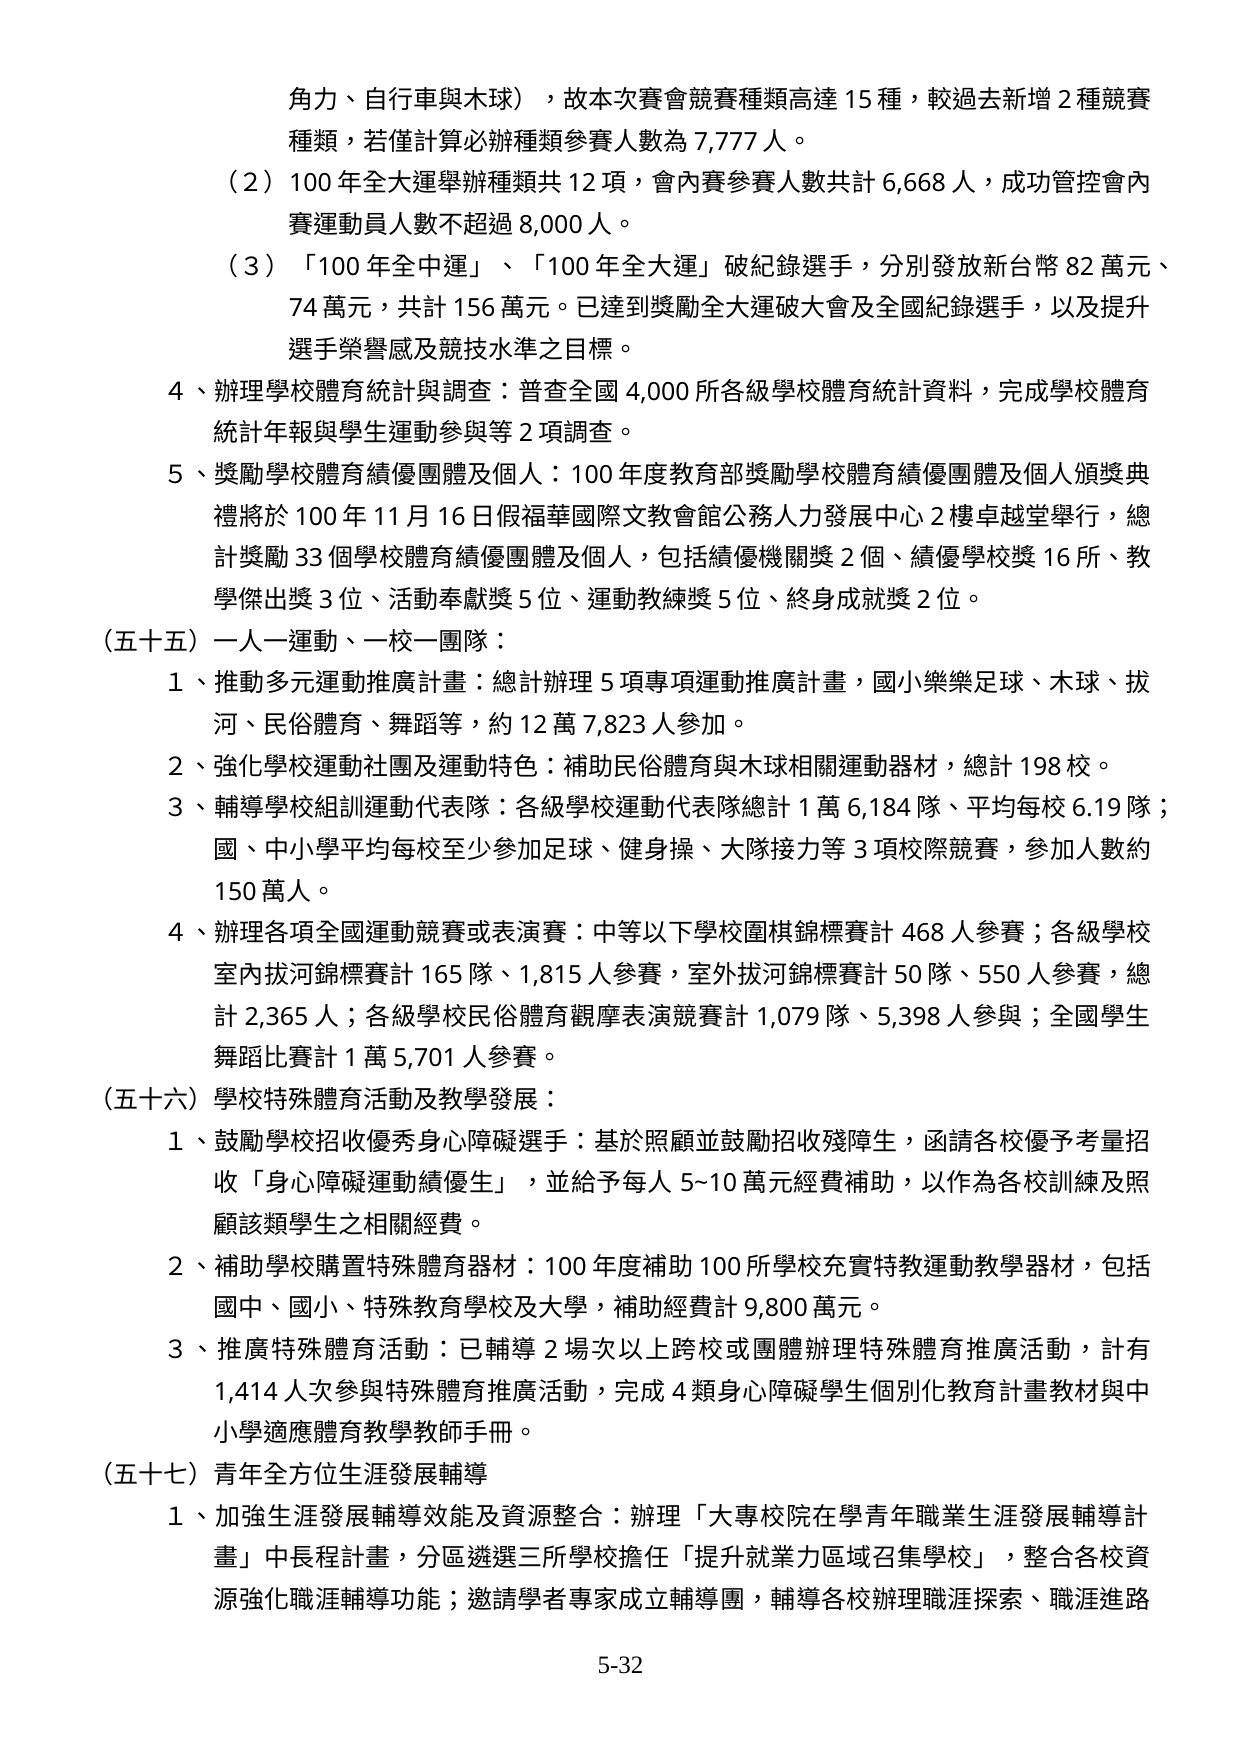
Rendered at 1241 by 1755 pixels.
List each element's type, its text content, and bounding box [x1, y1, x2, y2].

text （五十七）青年全方位生涯發展輔導 [89, 1450, 1152, 1492]
text ５、獎勵學校體育績優團體及個人：100年度教育部獎勵學校體育績優團體及個人頒獎典禮將於100年11月16日假福華國際文教會館公務人力發展中心2樓卓越堂舉行，總計獎勵33個學校體育績優團體及個人，包括績優機關獎2個、績優學校獎16所、教學傑出獎3位、活動奉獻獎5位、運動教練獎5位、終身成就獎2位。 [164, 450, 1152, 617]
text １、加強生涯發展輔導效能及資源整合：辦理「大專校院在學青年職業生涯發展輔導計畫」中長程計畫，分區遴選三所學校擔任「提升就業力區域召集學校」，整合各校資源強化職涯輔導功能；邀請學者專家成立輔導團，輔導各校辦理職涯探索、職涯進路 [164, 1492, 1152, 1617]
text １、推動多元運動推廣計畫：總計辦理5項專項運動推廣計畫，國小樂樂足球、木球、拔河、民俗體育、舞蹈等，約12萬7,823人參加。 [164, 658, 1152, 742]
text ３、輔導學校組訓運動代表隊：各級學校運動代表隊總計1萬6,184隊、平均每校6.19隊；國、中小學平均每校至少參加足球、健身操、大隊接力等3項校際競賽，參加人數約150萬人。 [164, 783, 1152, 908]
text 角力、自行車與木球），故本次賽會競賽種類高達15種，較過去新增2種競賽種類，若僅計算必辦種類參賽人數為7,777人。 [214, 75, 1152, 158]
text ２、補助學校購置特殊體育器材：100年度補助100所學校充實特教運動教學器材，包括國中、國小、特殊教育學校及大學，補助經費計9,800萬元。 [164, 1242, 1152, 1325]
text （五十五）一人一運動、一校一團隊： [89, 617, 1152, 658]
text ２、強化學校運動社團及運動特色：補助民俗體育與木球相關運動器材，總計198校。 [164, 742, 1152, 783]
text （２）100年全大運舉辦種類共12項，會內賽參賽人數共計6,668人，成功管控會內賽運動員人數不超過8,000人。 [214, 158, 1152, 242]
text （３）「100年全中運」、「100年全大運」破紀錄選手，分別發放新台幣82萬元、74萬元，共計156萬元。已達到獎勵全大運破大會及全國紀錄選手，以及提升選手榮譽感及競技水準之目標。 [214, 242, 1152, 367]
text ３、推廣特殊體育活動：已輔導2場次以上跨校或團體辦理特殊體育推廣活動，計有1,414人次參與特殊體育推廣活動，完成4類身心障礙學生個別化教育計畫教材與中小學適應體育教學教師手冊。 [164, 1325, 1152, 1450]
text ４、辦理各項全國運動競賽或表演賽：中等以下學校圍棋錦標賽計468人參賽；各級學校室內拔河錦標賽計165隊、1,815人參賽，室外拔河錦標賽計50隊、550人參賽，總計2,365人；各級學校民俗體育觀摩表演競賽計1,079隊、5,398人參與；全國學生舞蹈比賽計1萬5,701人參賽。 [164, 908, 1152, 1075]
text １、鼓勵學校招收優秀身心障礙選手：基於照顧並鼓勵招收殘障生，函請各校優予考量招收「身心障礙運動績優生」，並給予每人5~10萬元經費補助，以作為各校訓練及照顧該類學生之相關經費。 [164, 1117, 1152, 1242]
text ４、辦理學校體育統計與調查：普查全國4,000所各級學校體育統計資料，完成學校體育統計年報與學生運動參與等2項調查。 [164, 367, 1152, 450]
text （五十六）學校特殊體育活動及教學發展： [89, 1075, 1152, 1117]
